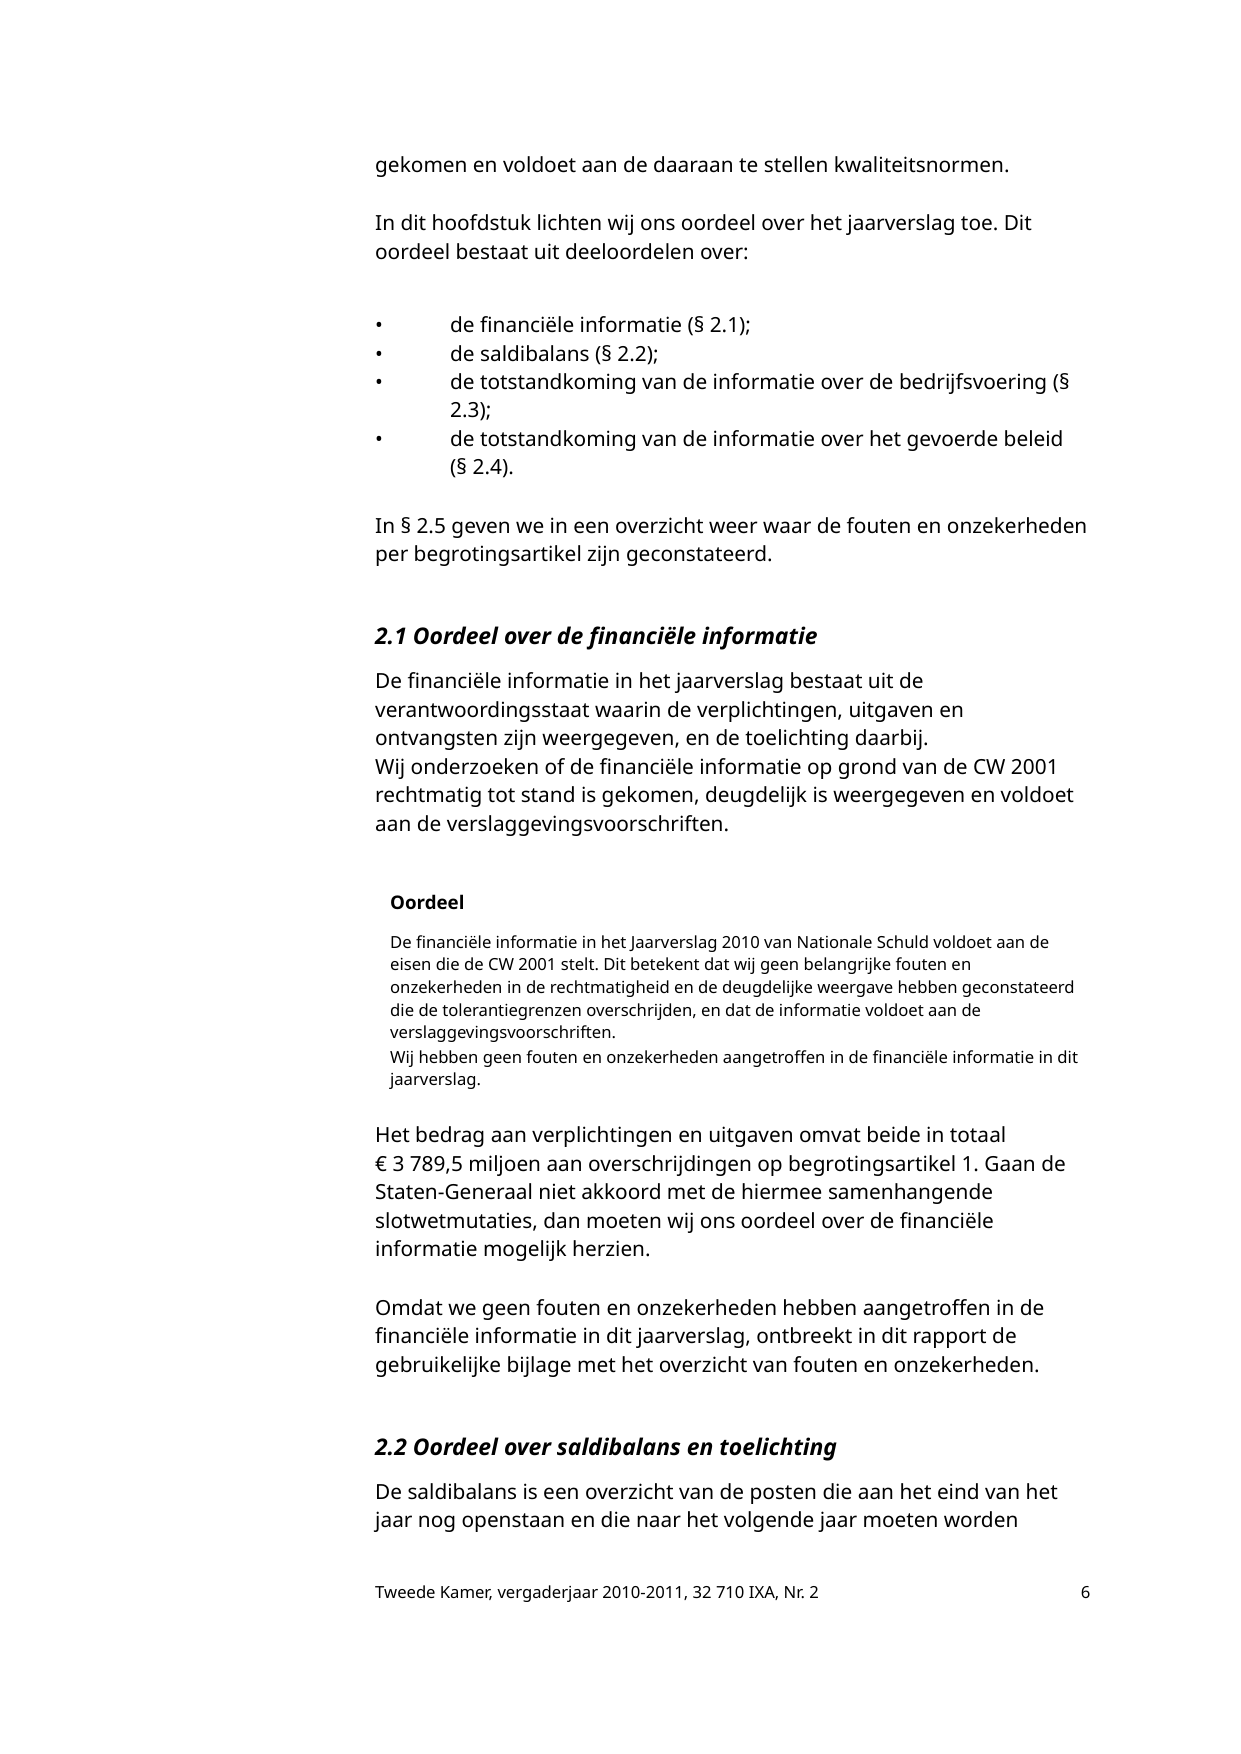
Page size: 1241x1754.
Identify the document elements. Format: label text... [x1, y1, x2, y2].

subtitle 2.2 Oordeel over saldibalans en toelichting [375, 1431, 1090, 1462]
text In dit hoofdstuk lichten wij ons oordeel over het jaarverslag toe. Dit oordeel bestaat uit deeloordelen over: [375, 208, 1090, 265]
list de totstandkoming van de informatie over het gevoerde beleid (§ 2.4). [375, 424, 1090, 481]
text De financiële informatie in het jaarverslag bestaat uit de verantwoordingsstaat waarin de verplichtingen, uitgaven en ontvangsten zijn weergegeven, en de toelichting daarbij. [375, 667, 1090, 752]
text De financiële informatie in het Jaarverslag 2010 van Nationale Schuld voldoet aan de eisen die de CW 2001 stelt. Dit betekent dat wij geen belangrijke fouten en onzekerheden in de rechtmatigheid en de deugdelijke weergave hebben geconstateerd die de tolerantiegrenzen overschrijden, en dat de informatie voldoet aan de verslaggevingsvoorschriften. [390, 930, 1087, 1044]
text gekomen en voldoet aan de daaraan te stellen kwaliteitsnormen. [375, 150, 1090, 178]
text Wij onderzoeken of de financiële informatie op grond van de CW 2001 rechtmatig tot stand is gekomen, deugdelijk is weergegeven en voldoet aan de verslaggevingsvoorschriften. [375, 752, 1090, 837]
text Omdat we geen fouten en onzekerheden hebben aangetroffen in de financiële informatie in dit jaarverslag, ontbreekt in dit rapport de gebruikelijke bijlage met het overzicht van fouten en onzekerheden. [375, 1293, 1090, 1378]
list de totstandkoming van de informatie over de bedrijfsvoering (§ 2.3); [375, 367, 1090, 424]
text Het bedrag aan verplichtingen en uitgaven omvat beide in totaal € 3 789,5 miljoen aan overschrijdingen op begrotingsartikel 1. Gaan de Staten-Generaal niet akkoord met de hiermee samenhangende slotwetmutaties, dan moeten wij ons oordeel over de financiële informatie mogelijk herzien. [375, 1121, 1090, 1263]
text In § 2.5 geven we in een overzicht weer waar de fouten en onzekerheden per begrotingsartikel zijn geconstateerd. [375, 511, 1090, 568]
subtitle 2.1 Oordeel over de financiële informatie [375, 620, 1090, 652]
subtitle Oordeel [390, 890, 1087, 915]
list de saldibalans (§ 2.2); [375, 339, 1090, 367]
list de financiële informatie (§ 2.1); [375, 310, 1090, 339]
text Wij hebben geen fouten en onzekerheden aangetroffen in de financiële informatie in dit jaarverslag. [390, 1045, 1087, 1091]
text De saldibalans is een overzicht van de posten die aan het eind van het jaar nog openstaan en die naar het volgende jaar moeten worden [375, 1477, 1090, 1534]
